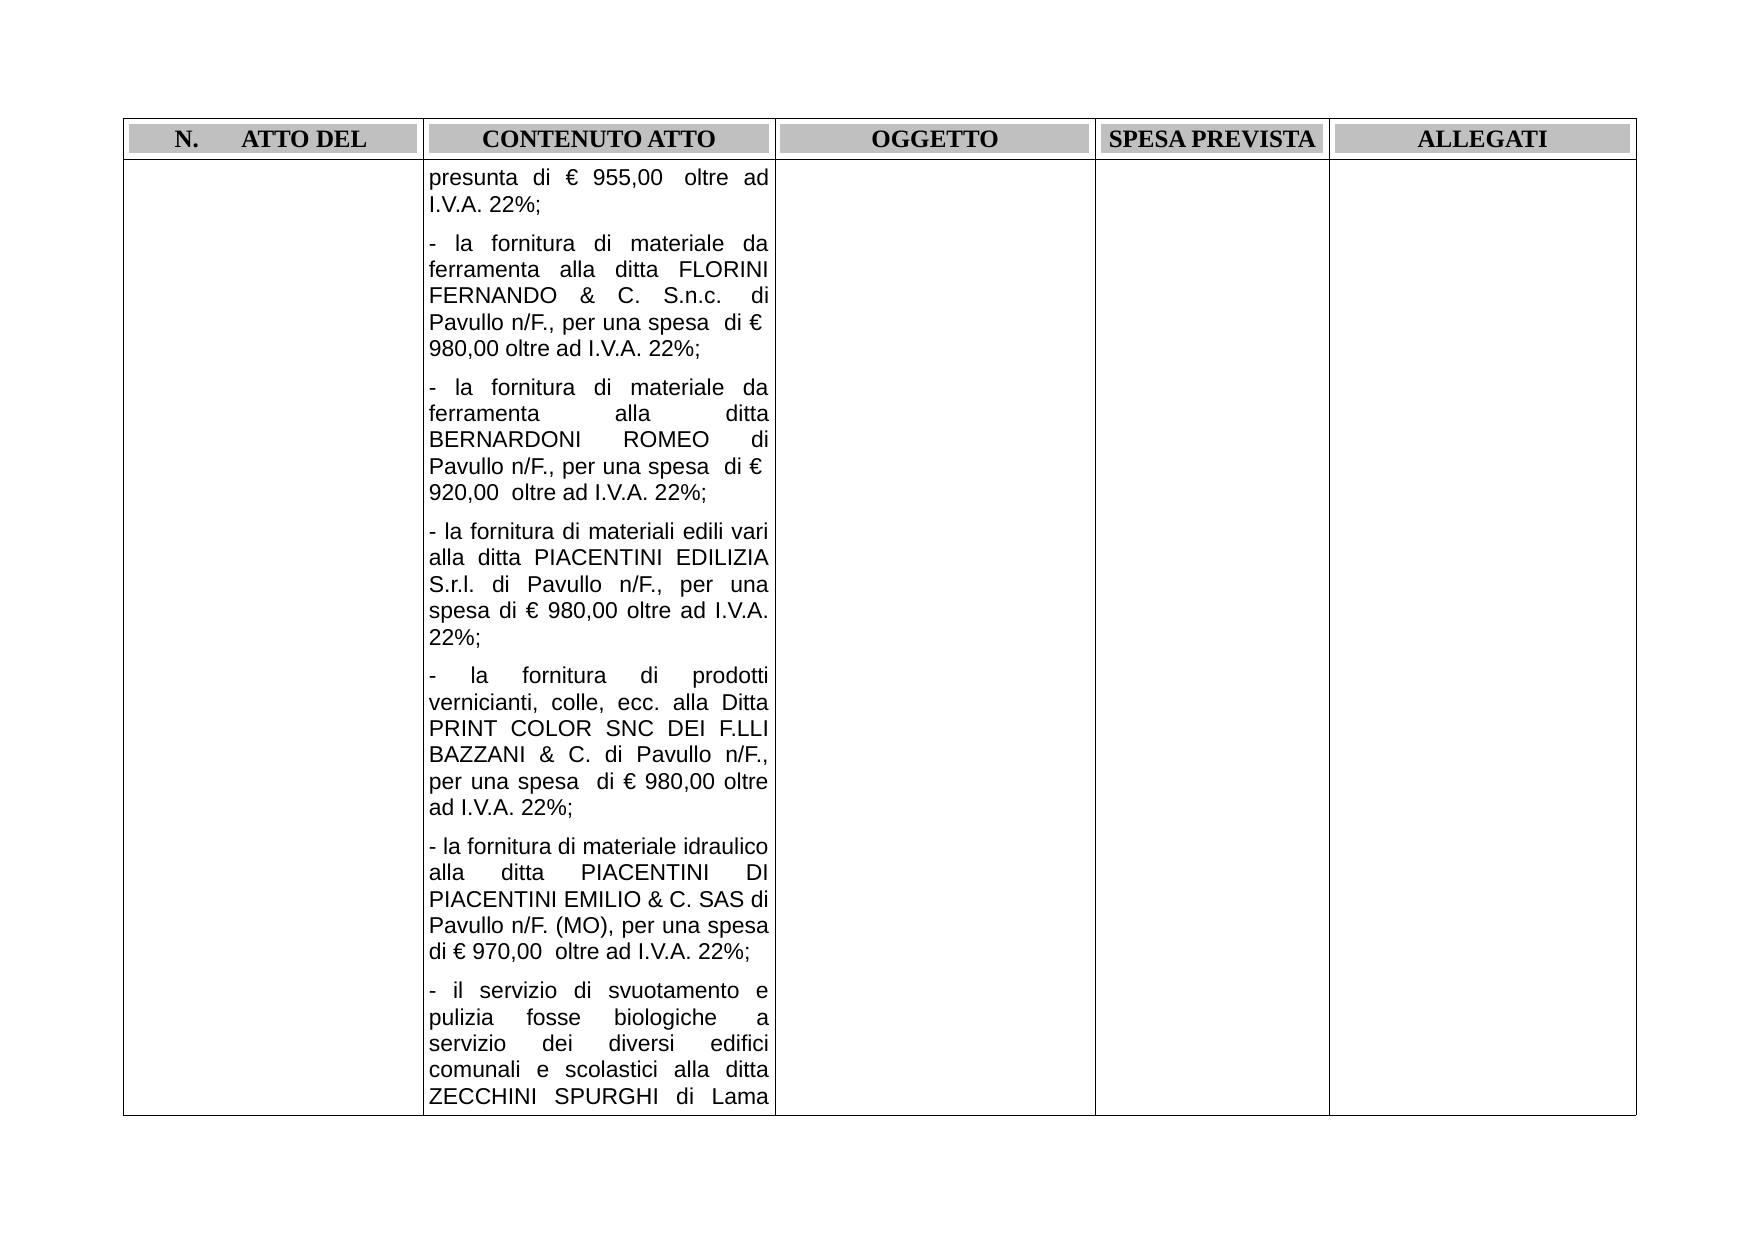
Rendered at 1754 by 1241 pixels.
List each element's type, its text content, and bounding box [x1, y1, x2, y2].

table_cell [1330, 160, 1636, 1115]
table_cell [776, 160, 1095, 1115]
table_header N. ATTO DEL [124, 119, 423, 158]
table_header ALLEGATI [1330, 119, 1636, 158]
table_header SPESA PREVISTA [1096, 119, 1329, 158]
table_cell presunta di € 955,00 oltre ad I.V.A. 22%; - la fornitura di materiale da ferramenta alla ditta FLORINI FERNANDO & C. S.n.c. di Pavullo n/F., per una spesa di € 980,00 oltre ad I.V.A. 22%; - la fornitura di materiale da ferramenta alla ditta BERNARDONI ROMEO di Pavullo n/F., per una spesa di € 920,00 oltre ad I.V.A. 22%; - la fornitura di materiali edili vari alla ditta PIACENTINI EDILIZIA S.r.l. di Pavullo n/F., per una spesa di € 980,00 oltre ad I.V.A. 22%; - la fornitura di prodotti vernicianti, colle, ecc. alla Ditta PRINT COLOR SNC DEI F.LLI BAZZANI & C. di Pavullo n/F., per una spesa di € 980,00 oltre ad I.V.A. 22%; - la fornitura di materiale idraulico alla ditta PIACENTINI DI PIACENTINI EMILIO & C. SAS di Pavullo n/F. (MO), per una spesa di € 970,00 oltre ad I.V.A. 22%; - il servizio di svuotamento e pulizia fosse biologiche a servizio dei diversi edifici comunali e scolastici alla ditta ZECCHINI SPURGHI di Lama [424, 160, 775, 1115]
table_header OGGETTO [776, 119, 1095, 158]
table_header CONTENUTO ATTO [424, 119, 775, 158]
table_cell [124, 160, 423, 1115]
table_cell [1096, 160, 1329, 1115]
